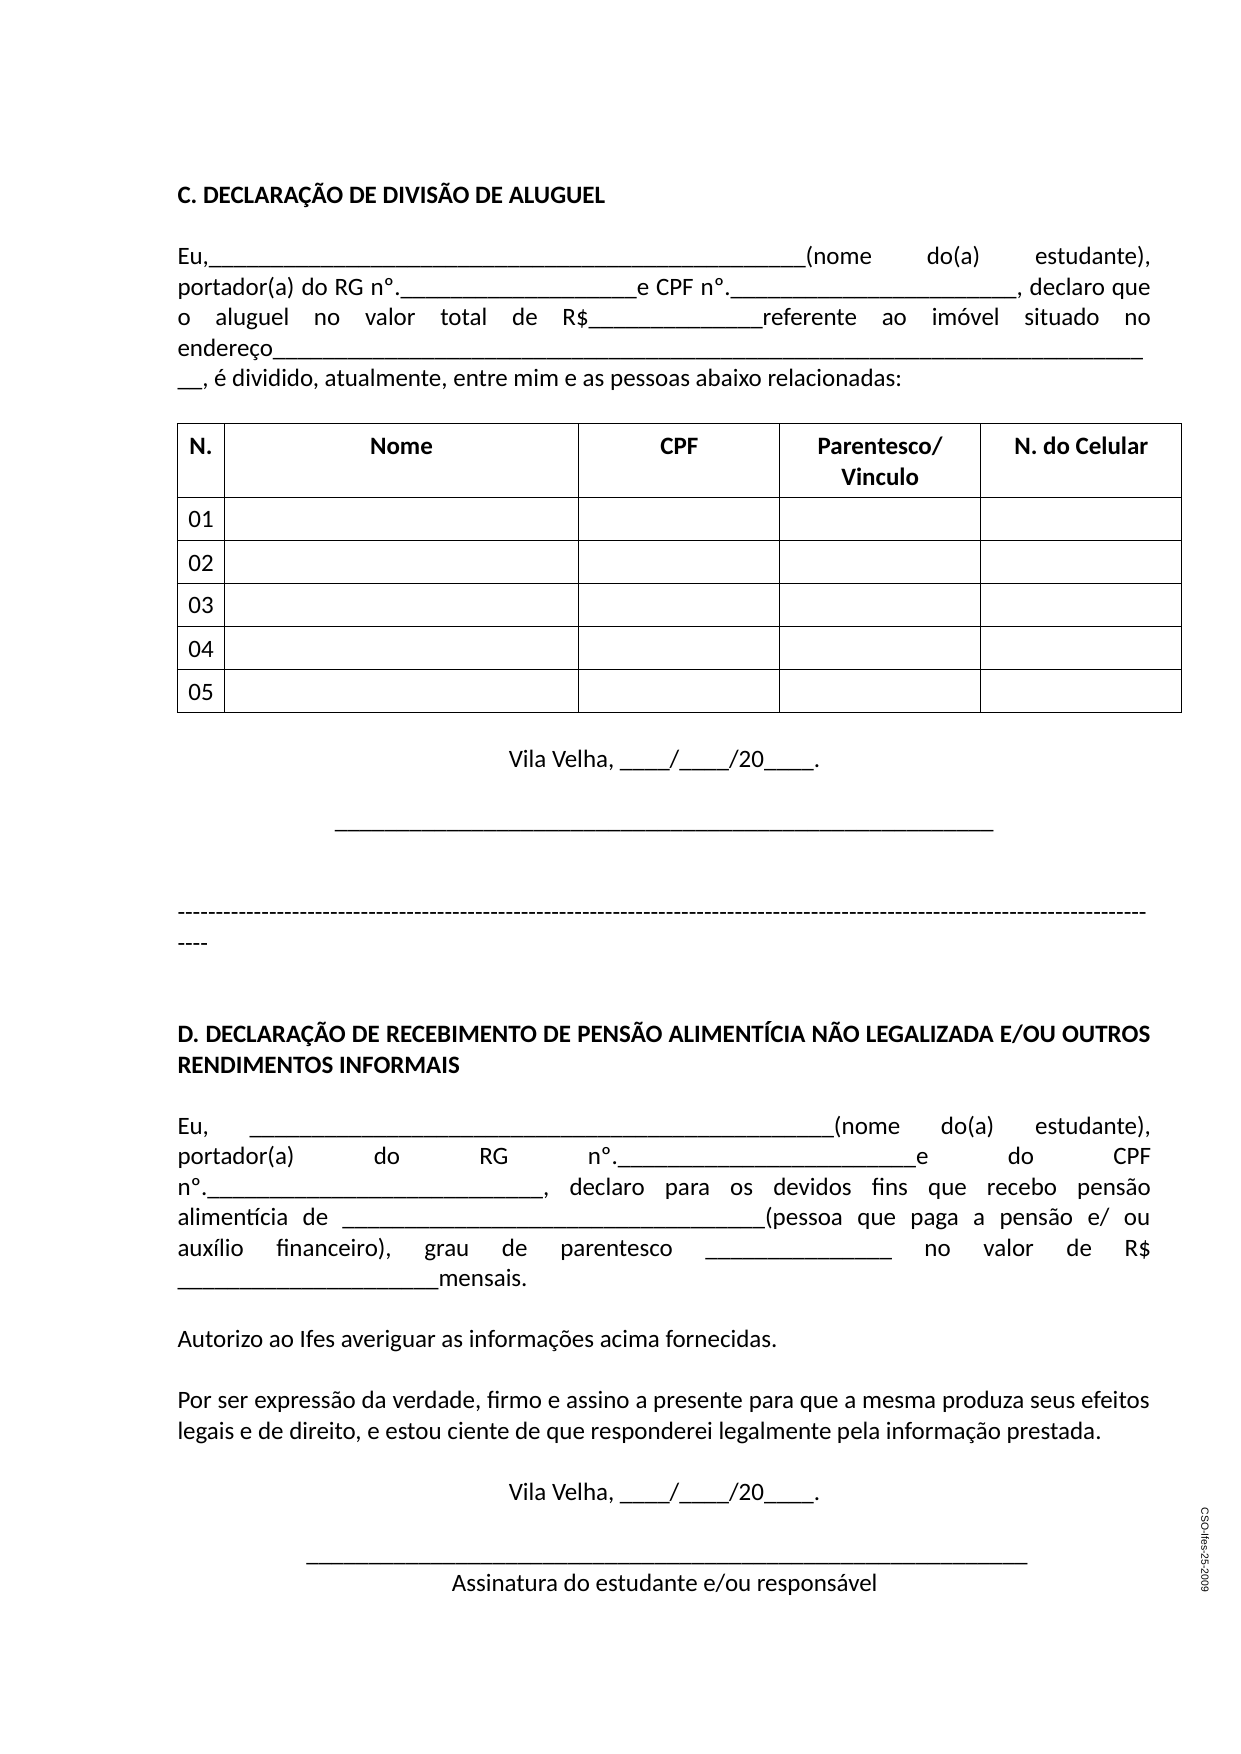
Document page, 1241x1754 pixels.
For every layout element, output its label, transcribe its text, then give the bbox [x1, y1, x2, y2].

text C. DECLARAÇÃO DE DIVISÃO DE ALUGUEL [177, 179, 1152, 210]
text [1185, 1500, 1230, 1620]
text CSO-Ifes-25-2009 [1200, 1507, 1211, 1601]
table_cell [579, 541, 779, 583]
table_cell 02 [178, 541, 224, 583]
table_cell 05 [178, 670, 224, 712]
table_cell [780, 627, 980, 669]
text Vila Velha, ____/____/20____. [177, 1476, 1152, 1507]
table_header N. do Celular [981, 424, 1181, 497]
table_cell 03 [178, 584, 224, 626]
text D. DECLARAÇÃO DE RECEBIMENTO DE PENSÃO ALIMENTÍCIA NÃO LEGALIZADA E/OU OUTROS RENDIMENTOS INFORMAIS [177, 1018, 1152, 1079]
table_cell [981, 498, 1181, 540]
text Assinatura do estudante e/ou responsável [177, 1568, 1152, 1598]
table_header Nome [225, 424, 578, 497]
text Eu, _______________________________________________(nome do(a) estudante), portador(a) do RG nº.________________________e do CPF nº.___________________________, declaro para os devidos fins que recebo pensão alimentícia de __________________________________(pessoa que paga a pensão e/ ou auxílio financeiro), grau de parentesco _______________ no valor de R$ _____________________mensais. [177, 1110, 1152, 1293]
table_cell [780, 541, 980, 583]
table_cell [981, 627, 1181, 669]
table_cell [780, 584, 980, 626]
table_cell [780, 498, 980, 540]
text ----------------------------------------------------------------------------------------------------------------------------------- [177, 896, 1152, 957]
table_cell [225, 498, 578, 540]
text Eu,________________________________________________(nome do(a) estudante), portador(a) do RG nº.___________________e CPF nº._______________________, declaro que o aluguel no valor total de R$______________referente ao imóvel situado no endereço________________________________________________________________________, é dividido, atualmente, entre mim e as pessoas abaixo relacionadas: [177, 240, 1152, 393]
table_cell [579, 584, 779, 626]
table_cell [981, 541, 1181, 583]
table_cell [981, 584, 1181, 626]
text Por ser expressão da verdade, firmo e assino a presente para que a mesma produza seus efeitos legais e de direito, e estou ciente de que responderei legalmente pela informação prestada. [177, 1384, 1152, 1446]
table_cell [225, 584, 578, 626]
text Vila Velha, ____/____/20____. [177, 743, 1152, 774]
table_cell 04 [178, 627, 224, 669]
table_cell 01 [178, 498, 224, 540]
table_cell [225, 670, 578, 712]
table_cell [579, 627, 779, 669]
table_header CPF [579, 424, 779, 497]
text _____________________________________________________ [177, 804, 1152, 835]
table_cell [225, 541, 578, 583]
table_cell [780, 670, 980, 712]
table_header Parentesco/Vinculo [780, 424, 980, 497]
table_cell [981, 670, 1181, 712]
table_cell [579, 498, 779, 540]
text __________________________________________________________ [177, 1537, 1152, 1568]
table_cell [225, 627, 578, 669]
table_header N. [178, 424, 224, 497]
table_cell [579, 670, 779, 712]
text Autorizo ao Ifes averiguar as informações acima fornecidas. [177, 1323, 1152, 1354]
